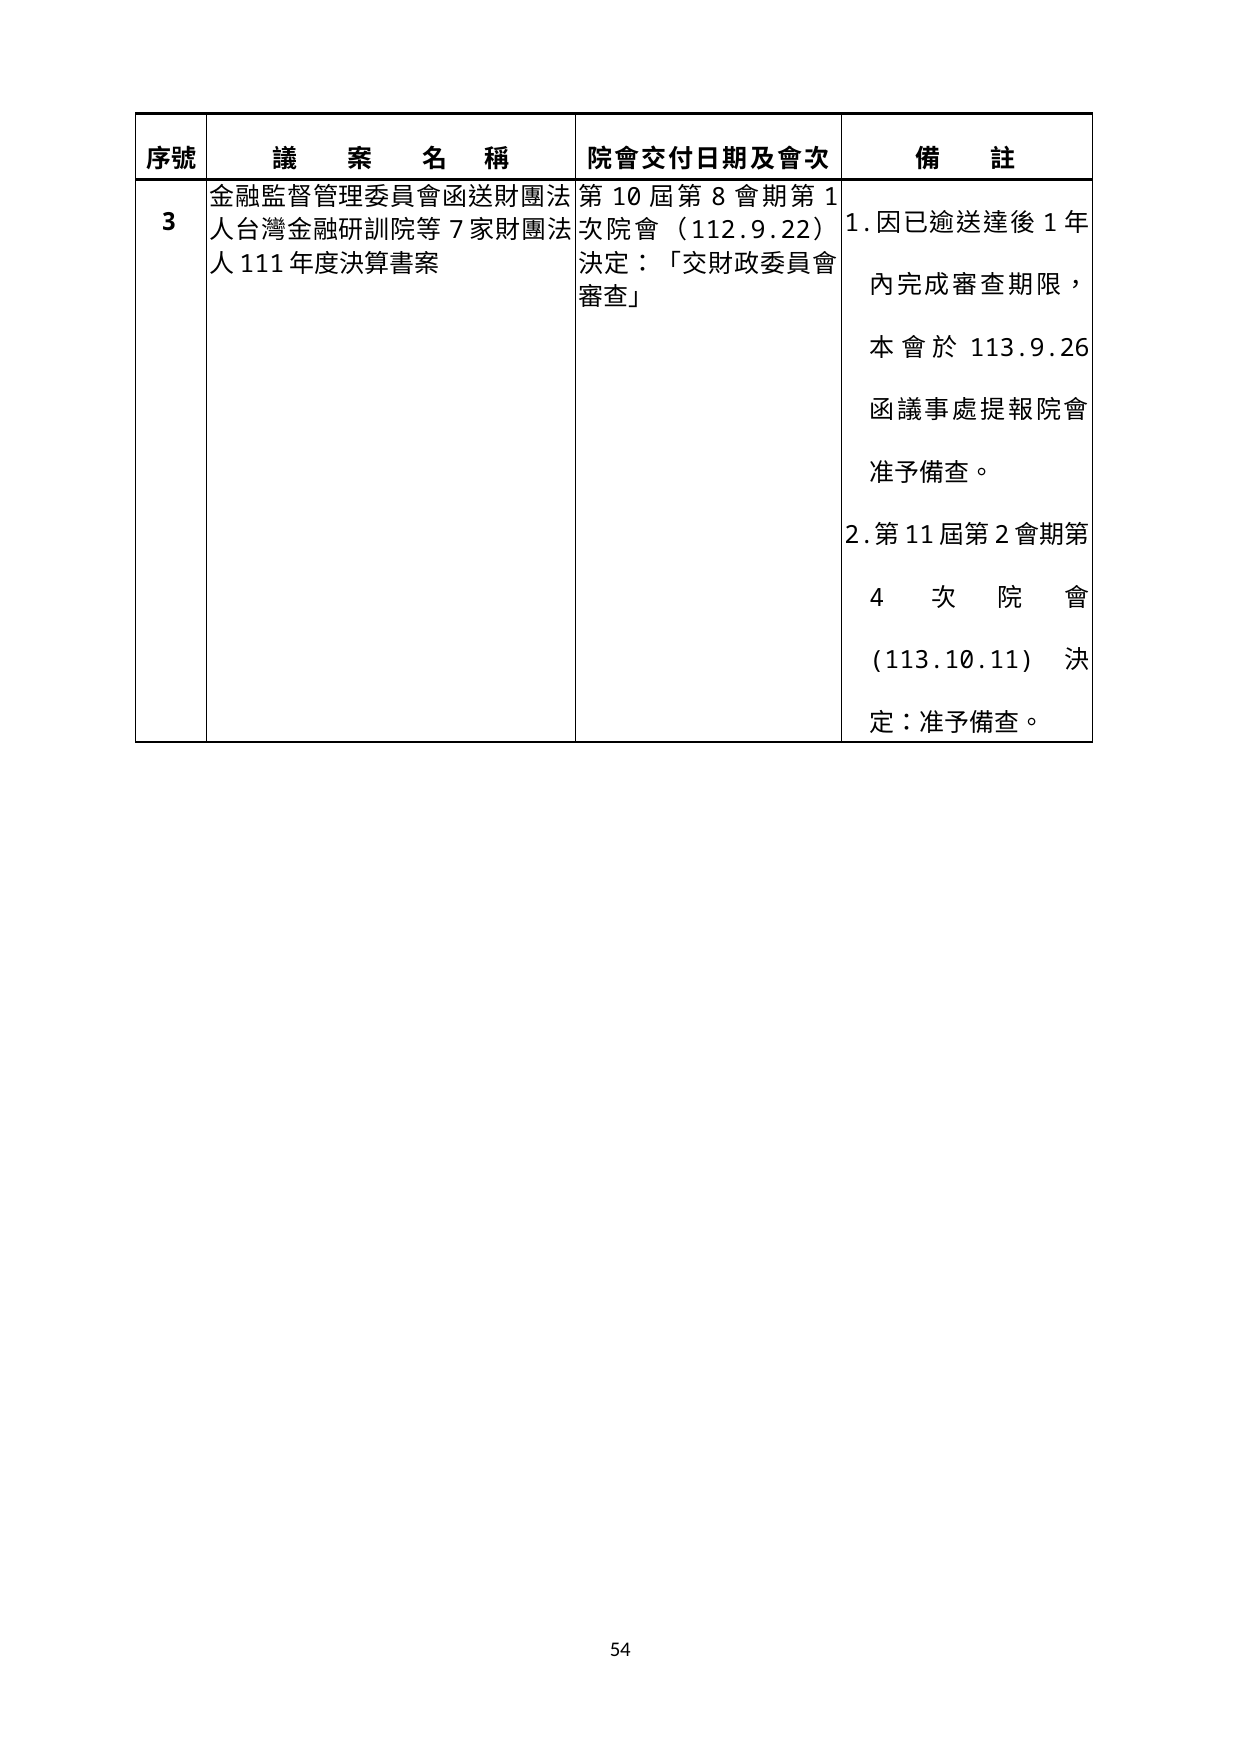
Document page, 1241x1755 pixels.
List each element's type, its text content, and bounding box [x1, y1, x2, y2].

table_cell 第10屆第8會期第1次院會（112.9.22）決定：「交財政委員會審查」 [576, 181, 841, 741]
table_header 備 註 [842, 115, 1092, 178]
table_cell 1.因已逾送達後1年內完成審查期限，本會於113.9.26函議事處提報院會准予備查。 2.第11屆第2會期第4次院會(113.10.11)決定：准予備查。 [842, 181, 1092, 741]
table_cell 金融監督管理委員會函送財團法人台灣金融研訓院等7家財團法人111年度決算書案 [207, 181, 575, 741]
table_header 議 案 名 稱 [207, 115, 575, 178]
table_cell [136, 181, 206, 741]
table_header 院會交付日期及會次 [576, 115, 841, 178]
table_header 序號 [136, 115, 206, 178]
